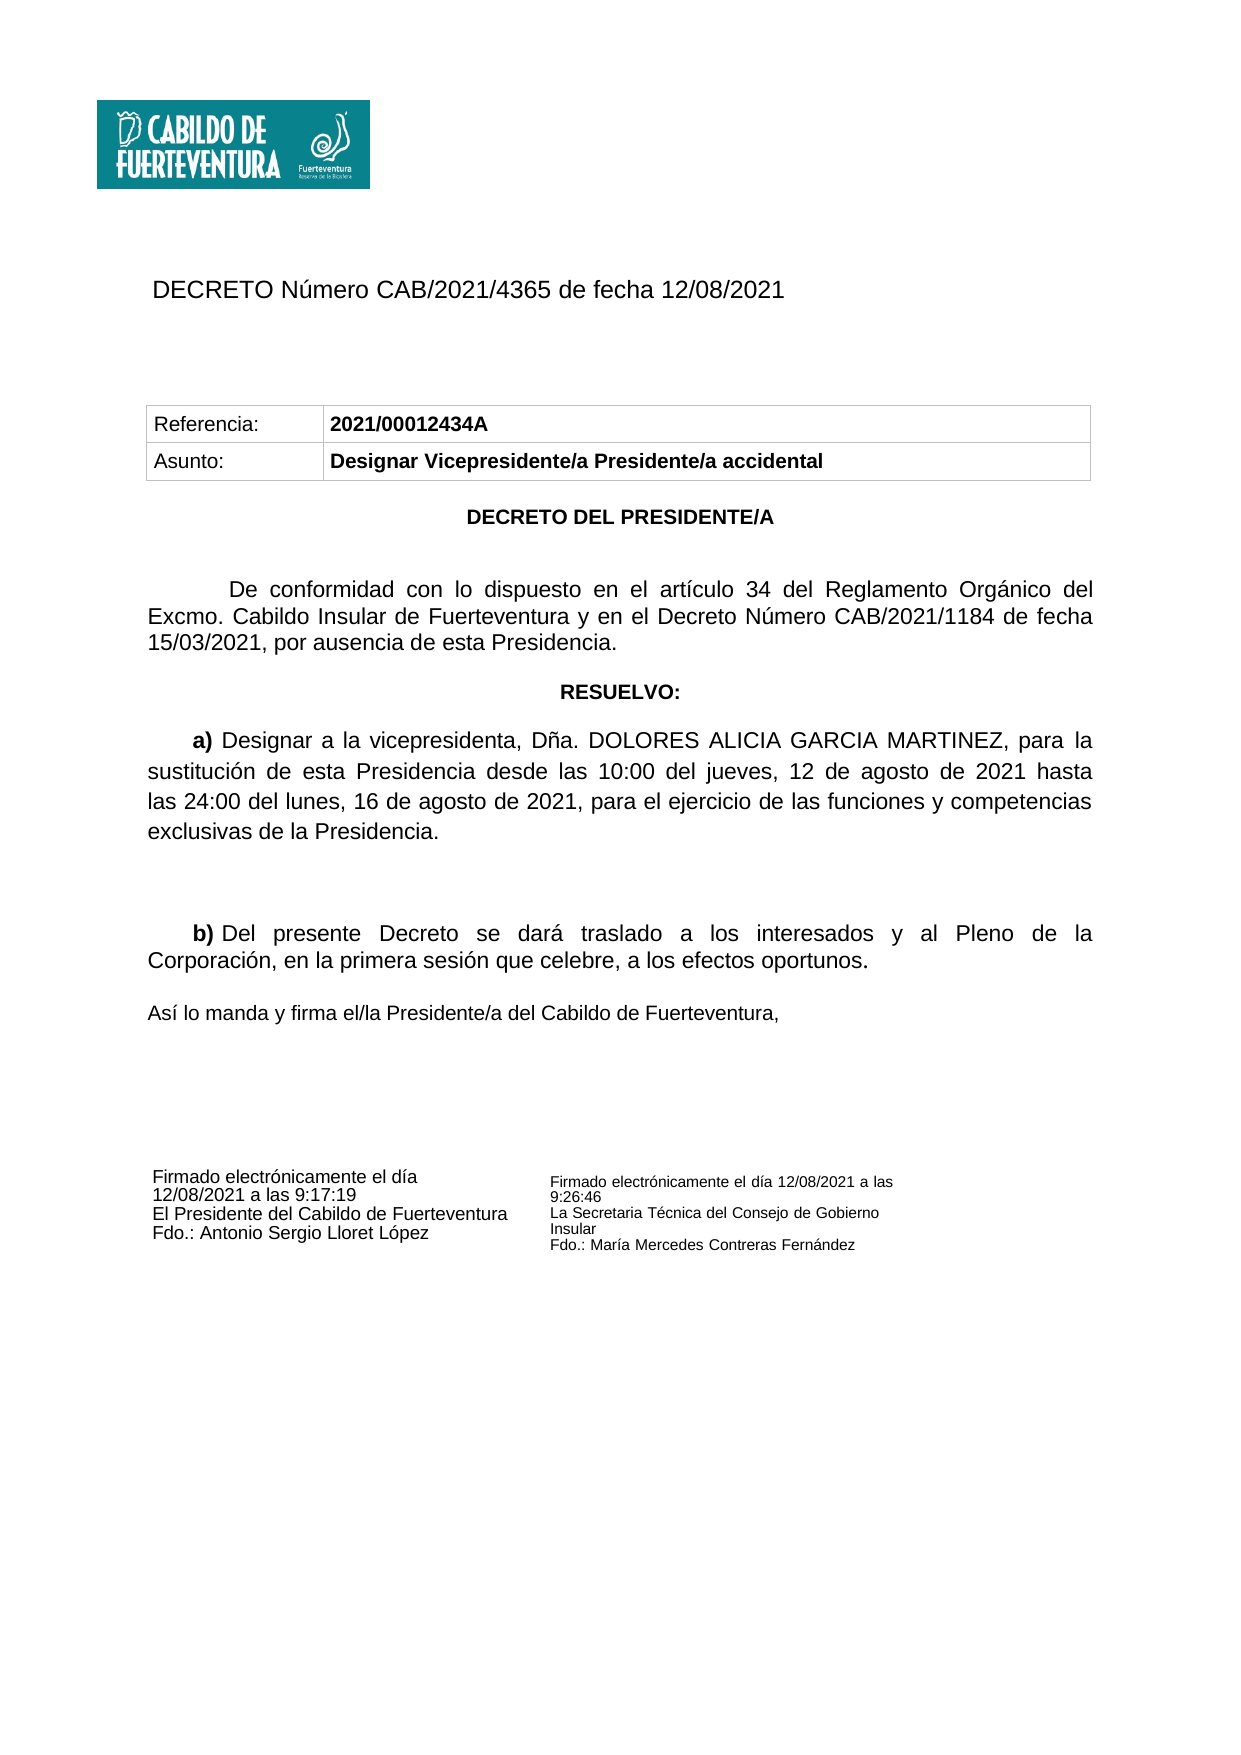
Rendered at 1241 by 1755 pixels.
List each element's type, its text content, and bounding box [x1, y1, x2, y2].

list Designar a la vicepresidenta, Dña. DOLORES ALICIA GARCIA MARTINEZ, para la sustitución de esta Presidencia desde las 10:00 del jueves, 12 de agosto de 2021 hasta las 24:00 del lunes, 16 de agosto de 2021, para el ejercicio de las funciones y competencias exclusivas de la Presidencia. [119, 727, 1093, 844]
text Firmado electrónicamente el día 12/08/2021 a las 9:17:19 [152, 1168, 420, 1206]
table_header 2021/00012434A [324, 406, 1090, 442]
table_header Referencia: [147, 406, 323, 442]
text Así lo manda y firma el/la Presidente/a del Cabildo de Fuerteventura, [147, 1001, 1105, 1025]
text La Secretaria Técnica del Consejo de Gobierno Insular [550, 1206, 923, 1238]
text DECRETO DEL PRESIDENTE/A [464, 504, 777, 528]
text RESUELVO: [464, 679, 777, 703]
text DECRETO Número CAB/2021/4365 de fecha 12/08/2021 [152, 275, 1105, 303]
table_cell Asunto: [147, 443, 323, 479]
text El Presidente del Cabildo de Fuerteventura Fdo.: Antonio Sergio Lloret López [152, 1206, 510, 1243]
table_cell Designar Vicepresidente/a Presidente/a accidental [324, 443, 1090, 479]
text De conformidad con lo dispuesto en el artículo 34 del Reglamento Orgánico del Excmo. Cabildo Insular de Fuerteventura y en el Decreto Número CAB/2021/1184 de fecha 15/03/2021, por ausencia de esta Presidencia. [147, 576, 1093, 656]
text Fdo.: María Mercedes Contreras Fernández [550, 1238, 1105, 1254]
list Del presente Decreto se dará traslado a los interesados y al Pleno de la Corporación, en la primera sesión que celebre, a los efectos oportunos. [119, 921, 1093, 974]
text Firmado electrónicamente el día 12/08/2021 a las 9:26:46 [550, 1174, 923, 1206]
